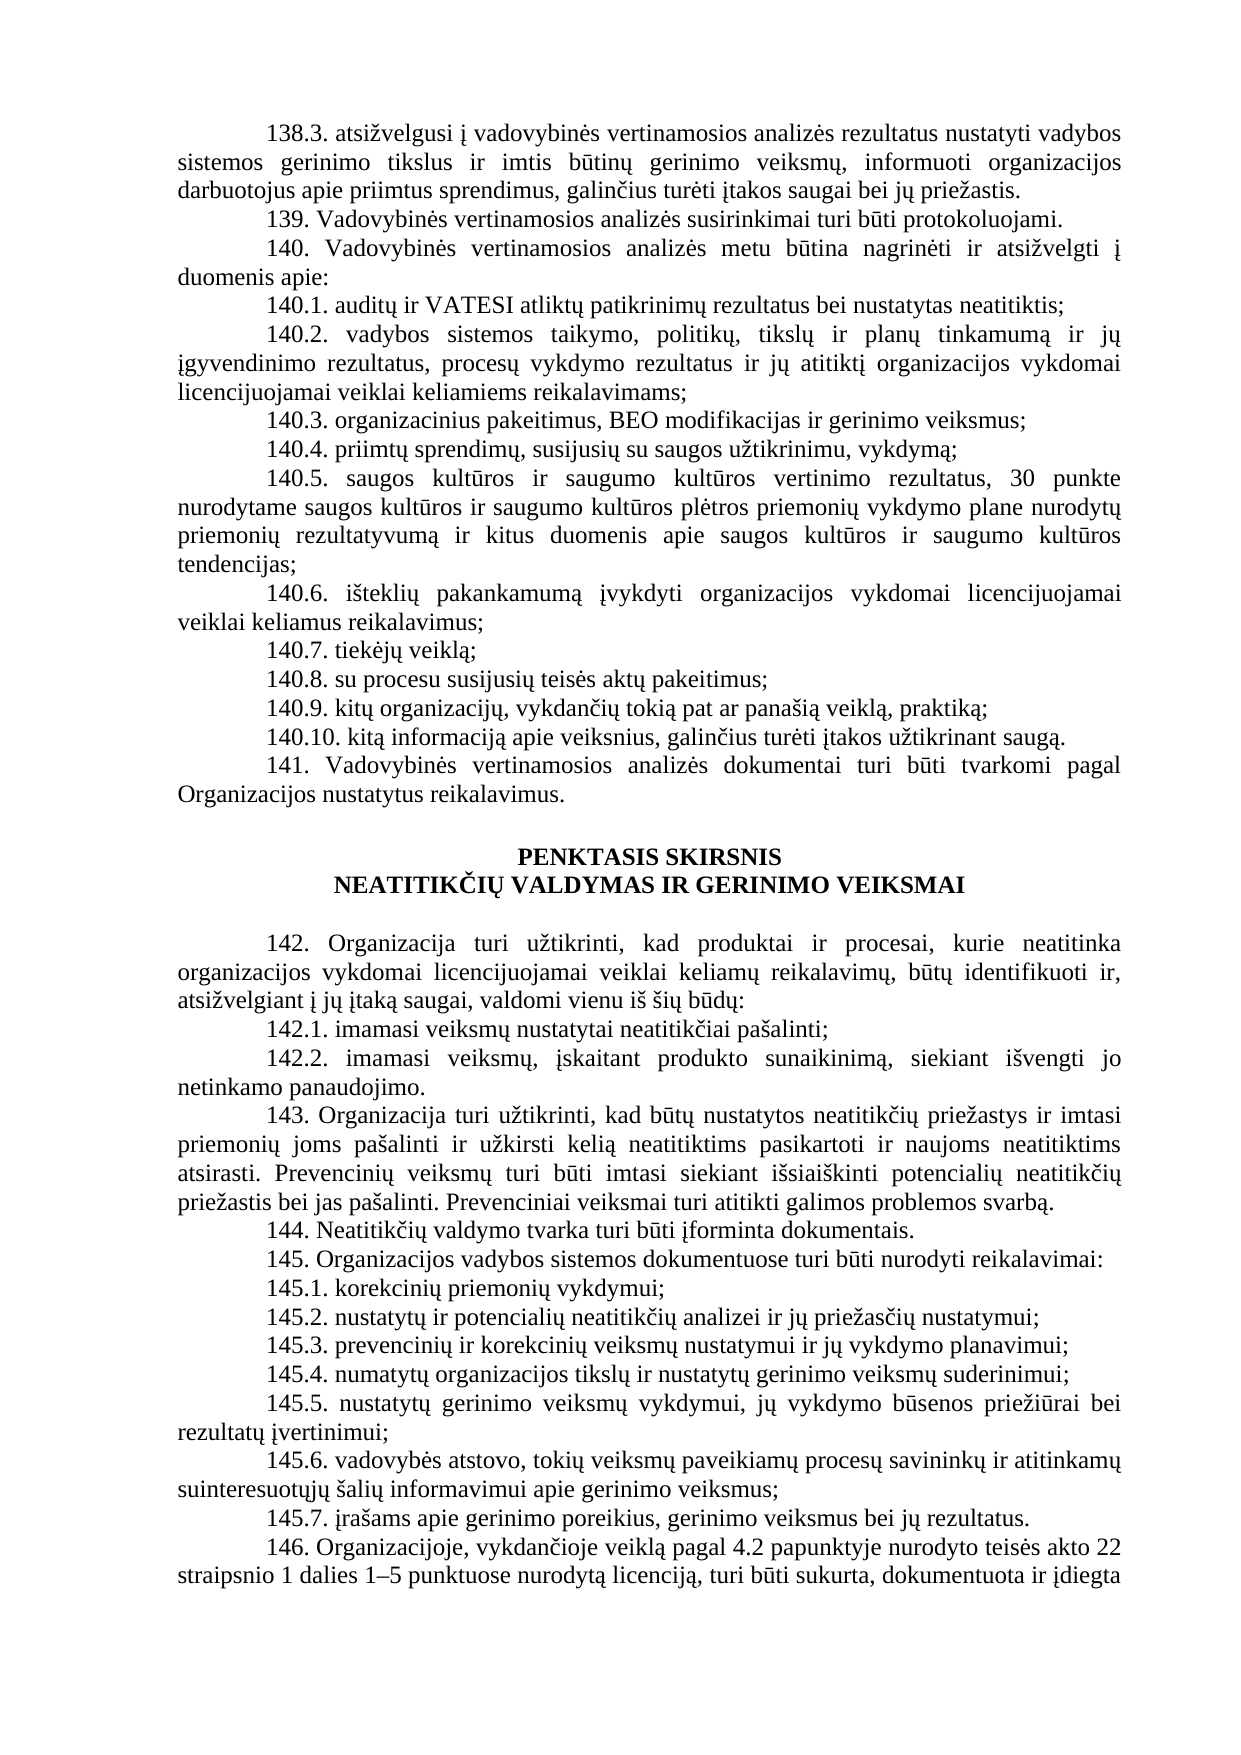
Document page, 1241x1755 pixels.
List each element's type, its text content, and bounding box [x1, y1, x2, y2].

text 140.1. auditų ir VATESI atliktų patikrinimų rezultatus bei nustatytas neatitiktis; [177, 291, 1122, 319]
text 143. Organizacija turi užtikrinti, kad būtų nustatytos neatitikčių priežastys ir imtasi priemonių joms pašalinti ir užkirsti kelią neatitiktims pasikartoti ir naujoms neatitiktims atsirasti. Prevencinių veiksmų turi būti imtasi siekiant išsiaiškinti potencialių neatitikčių priežastis bei jas pašalinti. Prevenciniai veiksmai turi atitikti galimos problemos svarbą. [177, 1100, 1122, 1215]
text 146. Organizacijoje, vykdančioje veiklą pagal 4.2 papunktyje nurodyto teisės akto 22 straipsnio 1 dalies 1–5 punktuose nurodytą licenciją, turi būti sukurta, dokumentuota ir įdiegta [177, 1532, 1122, 1589]
text 140.9. kitų organizacijų, vykdančių tokią pat ar panašią veiklą, praktiką; [177, 693, 1122, 722]
text 140.4. priimtų sprendimų, susijusių su saugos užtikrinimu, vykdymą; [177, 434, 1122, 463]
text 140.7. tiekėjų veiklą; [177, 636, 1122, 664]
text 145.1. korekcinių priemonių vykdymui; [177, 1273, 1122, 1302]
text 145.5. nustatytų gerinimo veiksmų vykdymui, jų vykdymo būsenos priežiūrai bei rezultatų įvertinimui; [177, 1388, 1122, 1445]
text 142. Organizacija turi užtikrinti, kad produktai ir procesai, kurie neatitinka organizacijos vykdomai licencijuojamai veiklai keliamų reikalavimų, būtų identifikuoti ir, atsižvelgiant į jų įtaką saugai, valdomi vienu iš šių būdų: [177, 928, 1122, 1014]
text 145.4. numatytų organizacijos tikslų ir nustatytų gerinimo veiksmų suderinimui; [177, 1359, 1122, 1388]
text 140.6. išteklių pakankamumą įvykdyti organizacijos vykdomai licencijuojamai veiklai keliamus reikalavimus; [177, 578, 1122, 636]
text 145.7. įrašams apie gerinimo poreikius, gerinimo veiksmus bei jų rezultatus. [177, 1503, 1122, 1532]
text 142.1. imamasi veiksmų nustatytai neatitikčiai pašalinti; [177, 1014, 1122, 1043]
text 141. Vadovybinės vertinamosios analizės dokumentai turi būti tvarkomi pagal Organizacijos nustatytus reikalavimus. [177, 751, 1122, 808]
text 145.3. prevencinių ir korekcinių veiksmų nustatymui ir jų vykdymo planavimui; [177, 1330, 1122, 1359]
text 140.2. vadybos sistemos taikymo, politikų, tikslų ir planų tinkamumą ir jų įgyvendinimo rezultatus, procesų vykdymo rezultatus ir jų atitiktį organizacijos vykdomai licencijuojamai veiklai keliamiems reikalavimams; [177, 319, 1122, 406]
text 144. Neatitikčių valdymo tvarka turi būti įforminta dokumentais. [177, 1215, 1122, 1244]
text 145.2. nustatytų ir potencialių neatitikčių analizei ir jų priežasčių nustatymui; [177, 1302, 1122, 1330]
text 138.3. atsižvelgusi į vadovybinės vertinamosios analizės rezultatus nustatyti vadybos sistemos gerinimo tikslus ir imtis būtinų gerinimo veiksmų, informuoti organizacijos darbuotojus apie priimtus sprendimus, galinčius turėti įtakos saugai bei jų priežastis. [177, 118, 1122, 204]
text NEATITIKČIŲ VALDYMAS IR GERINIMO VEIKSMAI [177, 870, 1122, 899]
text PENKTASIS SKIRSNIS [177, 842, 1122, 870]
text 145.6. vadovybės atstovo, tokių veiksmų paveikiamų procesų savininkų ir atitinkamų suinteresuotųjų šalių informavimui apie gerinimo veiksmus; [177, 1445, 1122, 1503]
text 140. Vadovybinės vertinamosios analizės metu būtina nagrinėti ir atsižvelgti į duomenis apie: [177, 233, 1122, 291]
text 140.3. organizacinius pakeitimus, BEO modifikacijas ir gerinimo veiksmus; [177, 406, 1122, 434]
text 140.5. saugos kultūros ir saugumo kultūros vertinimo rezultatus, 30 punkte nurodytame saugos kultūros ir saugumo kultūros plėtros priemonių vykdymo plane nurodytų priemonių rezultatyvumą ir kitus duomenis apie saugos kultūros ir saugumo kultūros tendencijas; [177, 463, 1122, 578]
text 139. Vadovybinės vertinamosios analizės susirinkimai turi būti protokoluojami. [177, 204, 1122, 233]
text 140.8. su procesu susijusių teisės aktų pakeitimus; [177, 664, 1122, 693]
text 145. Organizacijos vadybos sistemos dokumentuose turi būti nurodyti reikalavimai: [177, 1244, 1122, 1273]
text 142.2. imamasi veiksmų, įskaitant produkto sunaikinimą, siekiant išvengti jo netinkamo panaudojimo. [177, 1043, 1122, 1100]
text 140.10. kitą informaciją apie veiksnius, galinčius turėti įtakos užtikrinant saugą. [177, 722, 1122, 751]
